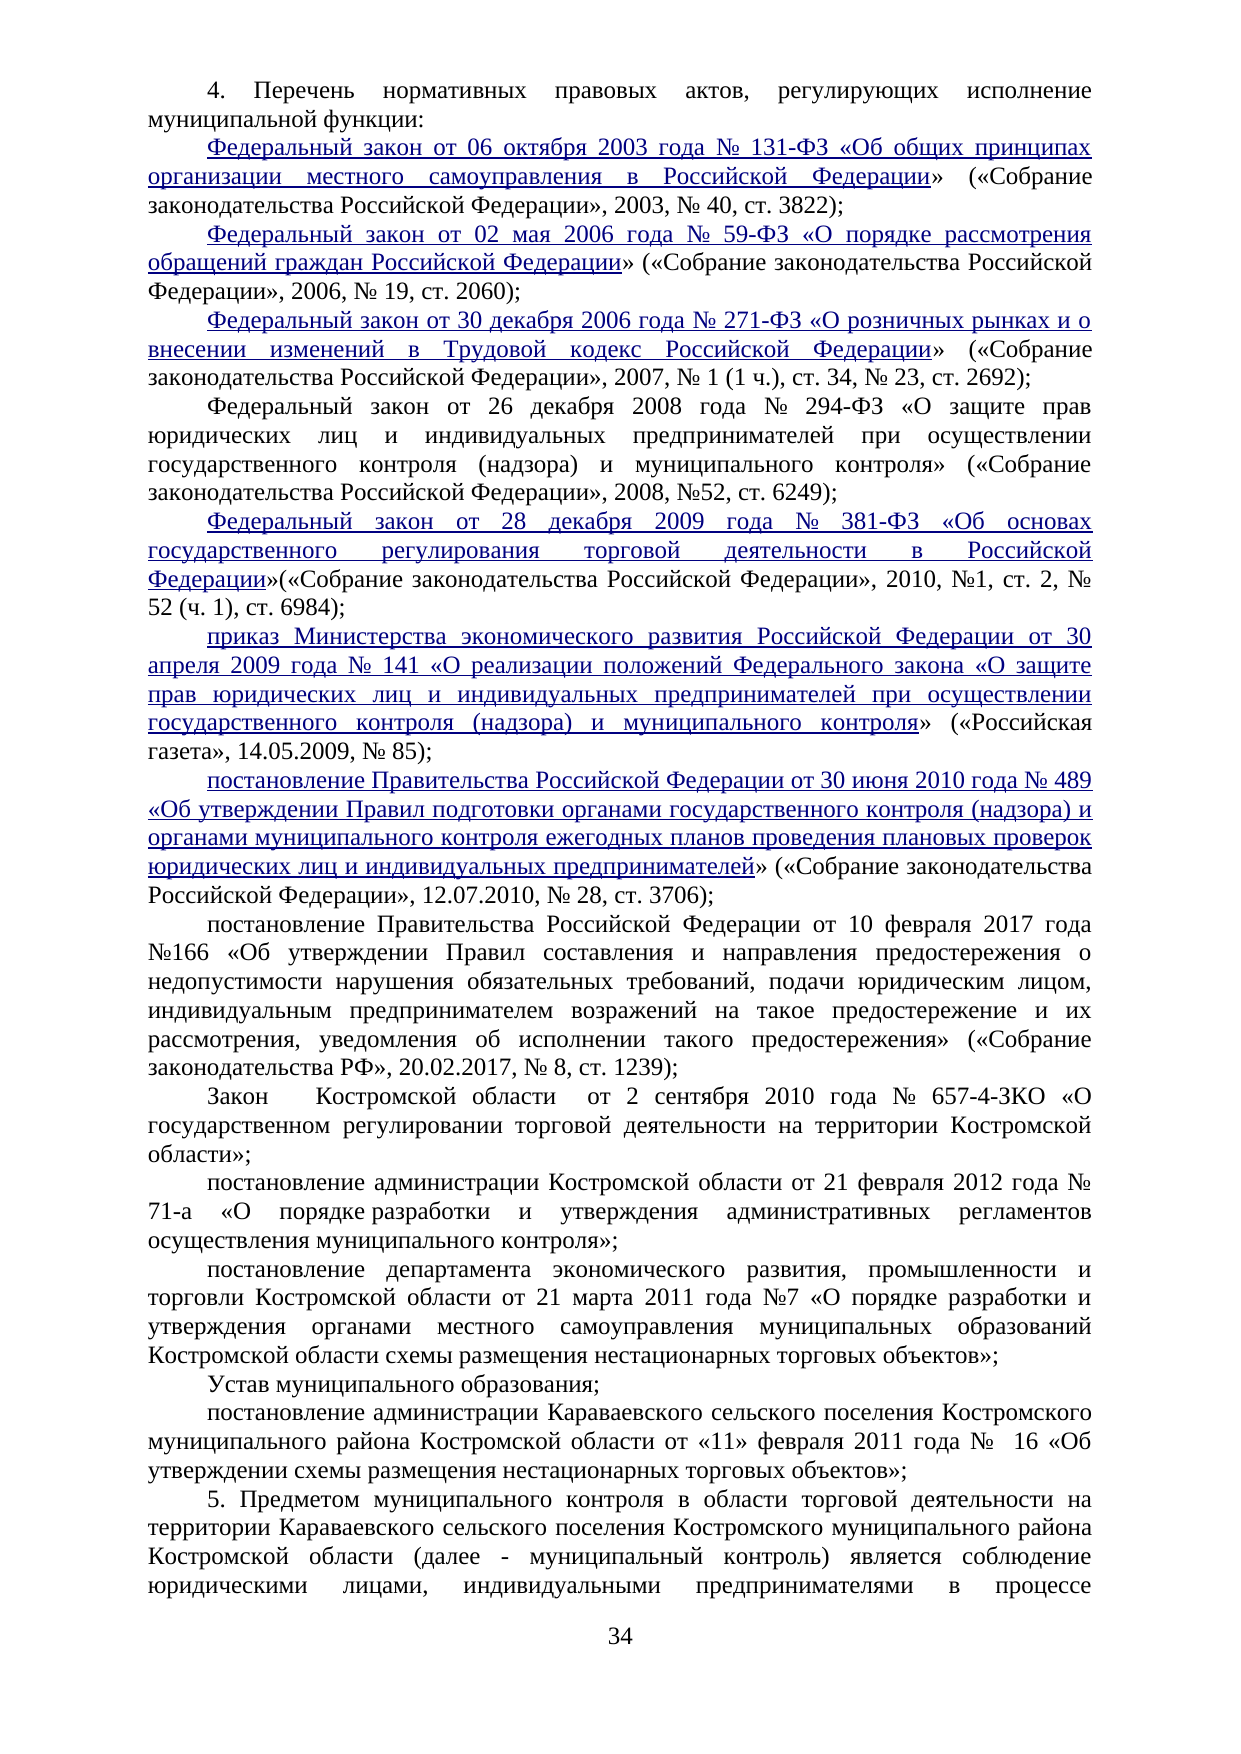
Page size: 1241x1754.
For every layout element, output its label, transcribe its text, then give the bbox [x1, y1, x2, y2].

text приказ Министерства экономического развития Российской Федерации от 30 апреля 2009 года № 141 «О реализации положений Федерального закона «О защите [148, 621, 1092, 675]
text постановление администрации Костромской области от 21 февраля 2012 года № 71-а «О порядке разработки и утверждения административных регламентов осуществления муниципального контроля»; [148, 1167, 1092, 1254]
text 4. Перечень нормативных правовых актов, регулирующих исполнение муниципальной функции: [148, 75, 1092, 132]
text юридических лиц и индивидуальных предпринимателей» («Собрание законодательства Российской Федерации», 12.07.2010, № 28, ст. 3706); [148, 849, 1092, 909]
text прав юридических лиц и индивидуальных предпринимателей при осуществлении [148, 676, 1092, 704]
text Федеральный закон от 26 декабря 2008 года № 294-ФЗ «О защите прав юридических лиц и индивидуальных предпринимателей при осуществлении государственного контроля (надзора) и муниципального контроля» («Собрание законодательства Российской Федерации», 2008, №52, ст. 6249); [148, 391, 1092, 506]
text Закон Костромской области от 2 сентября 2010 года № 657-4-ЗКО «О государственном регулировании торговой деятельности на территории Костромской области»; [148, 1081, 1092, 1167]
text органами муниципального контроля ежегодных планов проведения плановых проверок [148, 820, 1092, 847]
text постановление департамента экономического развития, промышленности и торговли Костромской области от 21 марта 2011 года №7 «О порядке разработки и утверждения органами местного самоуправления муниципальных образований Костромской области схемы размещения нестационарных торговых объектов»; [148, 1254, 1092, 1369]
text Федеральный закон от 02 мая 2006 года № 59-ФЗ «О порядке рассмотрения обращений граждан Российской Федерации» («Собрание законодательства Российской Федерации», 2006, № 19, ст. 2060); [148, 219, 1092, 305]
text Федеральный закон от 30 декабря 2006 года № 271-ФЗ «О розничных рынках и о внесении изменений в Трудовой кодекс Российской Федерации» («Собрание законодательства Российской Федерации», 2007, № 1 (1 ч.), ст. 34, № 23, ст. 2692); [148, 305, 1092, 391]
text государственного контроля (надзора) и муниципального контроля» («Российская газета», 14.05.2009, № 85); [148, 705, 1092, 765]
text Федерации»(«Собрание законодательства Российской Федерации», 2010, №1, ст. 2, № 52 (ч. 1), ст. 6984); [148, 561, 1092, 621]
text Федеральный закон от 28 декабря 2009 года № 381-ФЗ «Об основах государственного регулирования торговой деятельности в Российской [148, 506, 1092, 560]
text постановление Правительства Российской Федерации от 10 февраля 2017 года №166 «Об утверждении Правил составления и направления предостережения о недопустимости нарушения обязательных требований, подачи юридическим лицом, индивидуальным предпринимателем возражений на такое предостережение и их рассмотрения, уведомления об исполнении такого предостережения» («Собрание законодательства РФ», 20.02.2017, № 8, ст. 1239); [148, 909, 1092, 1081]
text постановление администрации Караваевского сельского поселения Костромского муниципального района Костромской области от «11» февраля 2011 года № 16 «Об утверждении схемы размещения нестационарных торговых объектов»; [148, 1397, 1092, 1484]
text 5. Предметом муниципального контроля в области торговой деятельности на территории Караваевского сельского поселения Костромского муниципального района Костромской области (далее - муниципальный контроль) является соблюдение юридическими лицами, индивидуальными предпринимателями в процессе [148, 1484, 1092, 1599]
text Устав муниципального образования; [148, 1369, 1092, 1397]
text постановление Правительства Российской Федерации от 30 июня 2010 года № 489 «Об утверждении Правил подготовки органами государственного контроля (надзора) и [148, 765, 1092, 819]
text Федеральный закон от 06 октября 2003 года № 131-ФЗ «Об общих принципах организации местного самоуправления в Российской Федерации» («Собрание законодательства Российской Федерации», 2003, № 40, ст. 3822); [148, 132, 1092, 219]
